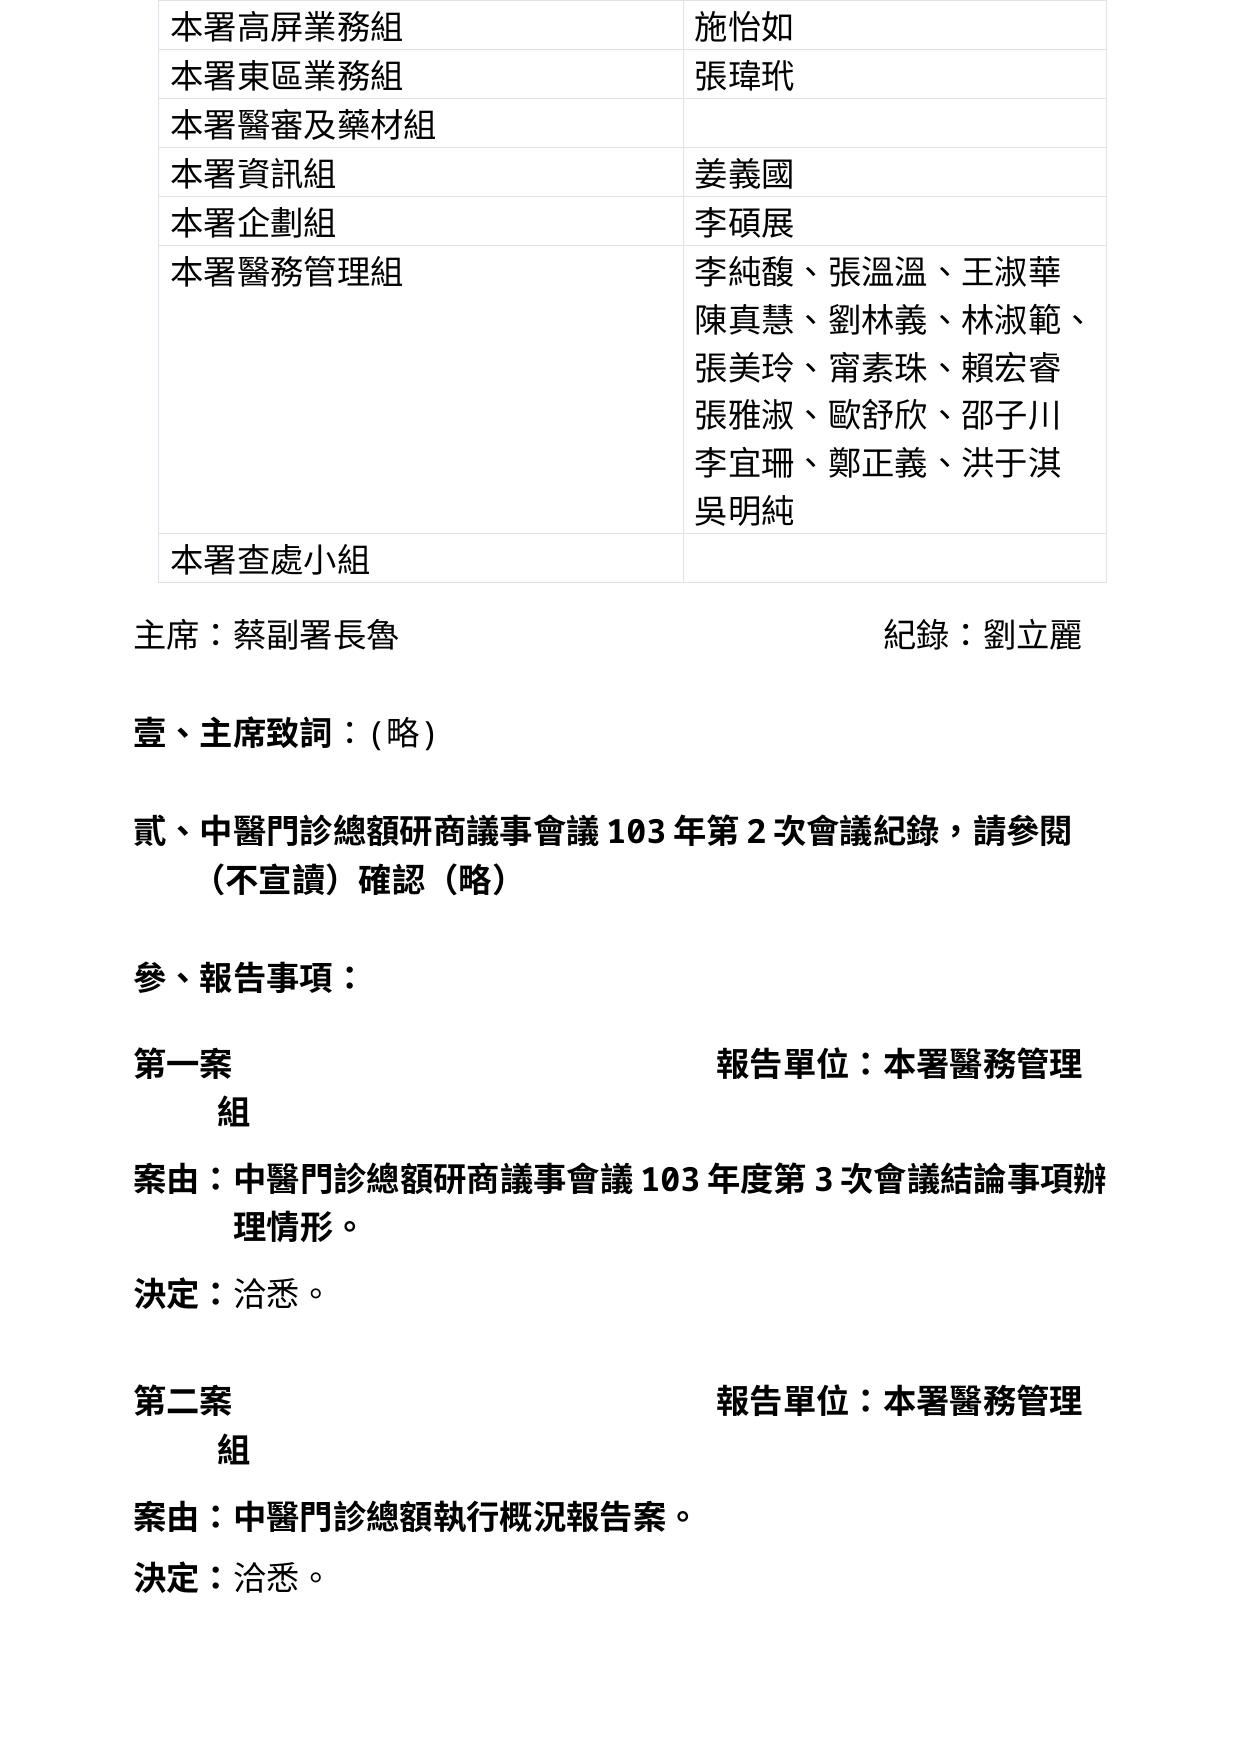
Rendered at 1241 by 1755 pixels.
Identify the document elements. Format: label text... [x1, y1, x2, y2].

text 第一案 報告單位：本署醫務管理組 [133, 1037, 1107, 1134]
table_cell 本署醫審及藥材組 [159, 99, 683, 147]
table_cell 姜義國 [684, 148, 1106, 196]
table_cell 本署查處小組 [159, 534, 683, 582]
text 貳、中醫門診總額研商議事會議103年第2次會議紀錄，請參閱（不宣讀）確認（略） [133, 805, 1107, 902]
table_cell [684, 534, 1106, 582]
table_cell 本署東區業務組 [159, 50, 683, 98]
text 壹、主席致詞：(略) [133, 707, 1107, 755]
table_cell 李純馥、張溫溫、王淑華 陳真慧、劉林義、林淑範、張美玲、甯素珠、賴宏睿 張雅淑、歐舒欣、邵子川 李宜珊、鄭正義、洪于淇 吳明純 [684, 246, 1106, 533]
text 案由：中醫門診總額執行概況報告案。 [133, 1491, 1107, 1539]
table_cell 本署資訊組 [159, 148, 683, 196]
text 第二案 報告單位：本署醫務管理組 [133, 1375, 1107, 1472]
text 案由：中醫門診總額研商議事會議103年度第3次會議結論事項辦理情形。 [133, 1153, 1107, 1249]
text 參、報告事項： [133, 952, 1107, 1000]
table_cell [684, 99, 1106, 147]
text 決定：洽悉。 [133, 1268, 1107, 1316]
table_cell 施怡如 [684, 1, 1106, 49]
table_cell 李碩展 [684, 197, 1106, 245]
table_cell 本署高屏業務組 [159, 1, 683, 49]
text 主席：蔡副署長魯 紀錄：劉立麗 [133, 608, 1107, 657]
table_cell 本署醫務管理組 [159, 246, 683, 533]
table_cell 本署企劃組 [159, 197, 683, 245]
text 決定：洽悉。 [133, 1551, 1107, 1599]
table_cell 張瑋玳 [684, 50, 1106, 98]
